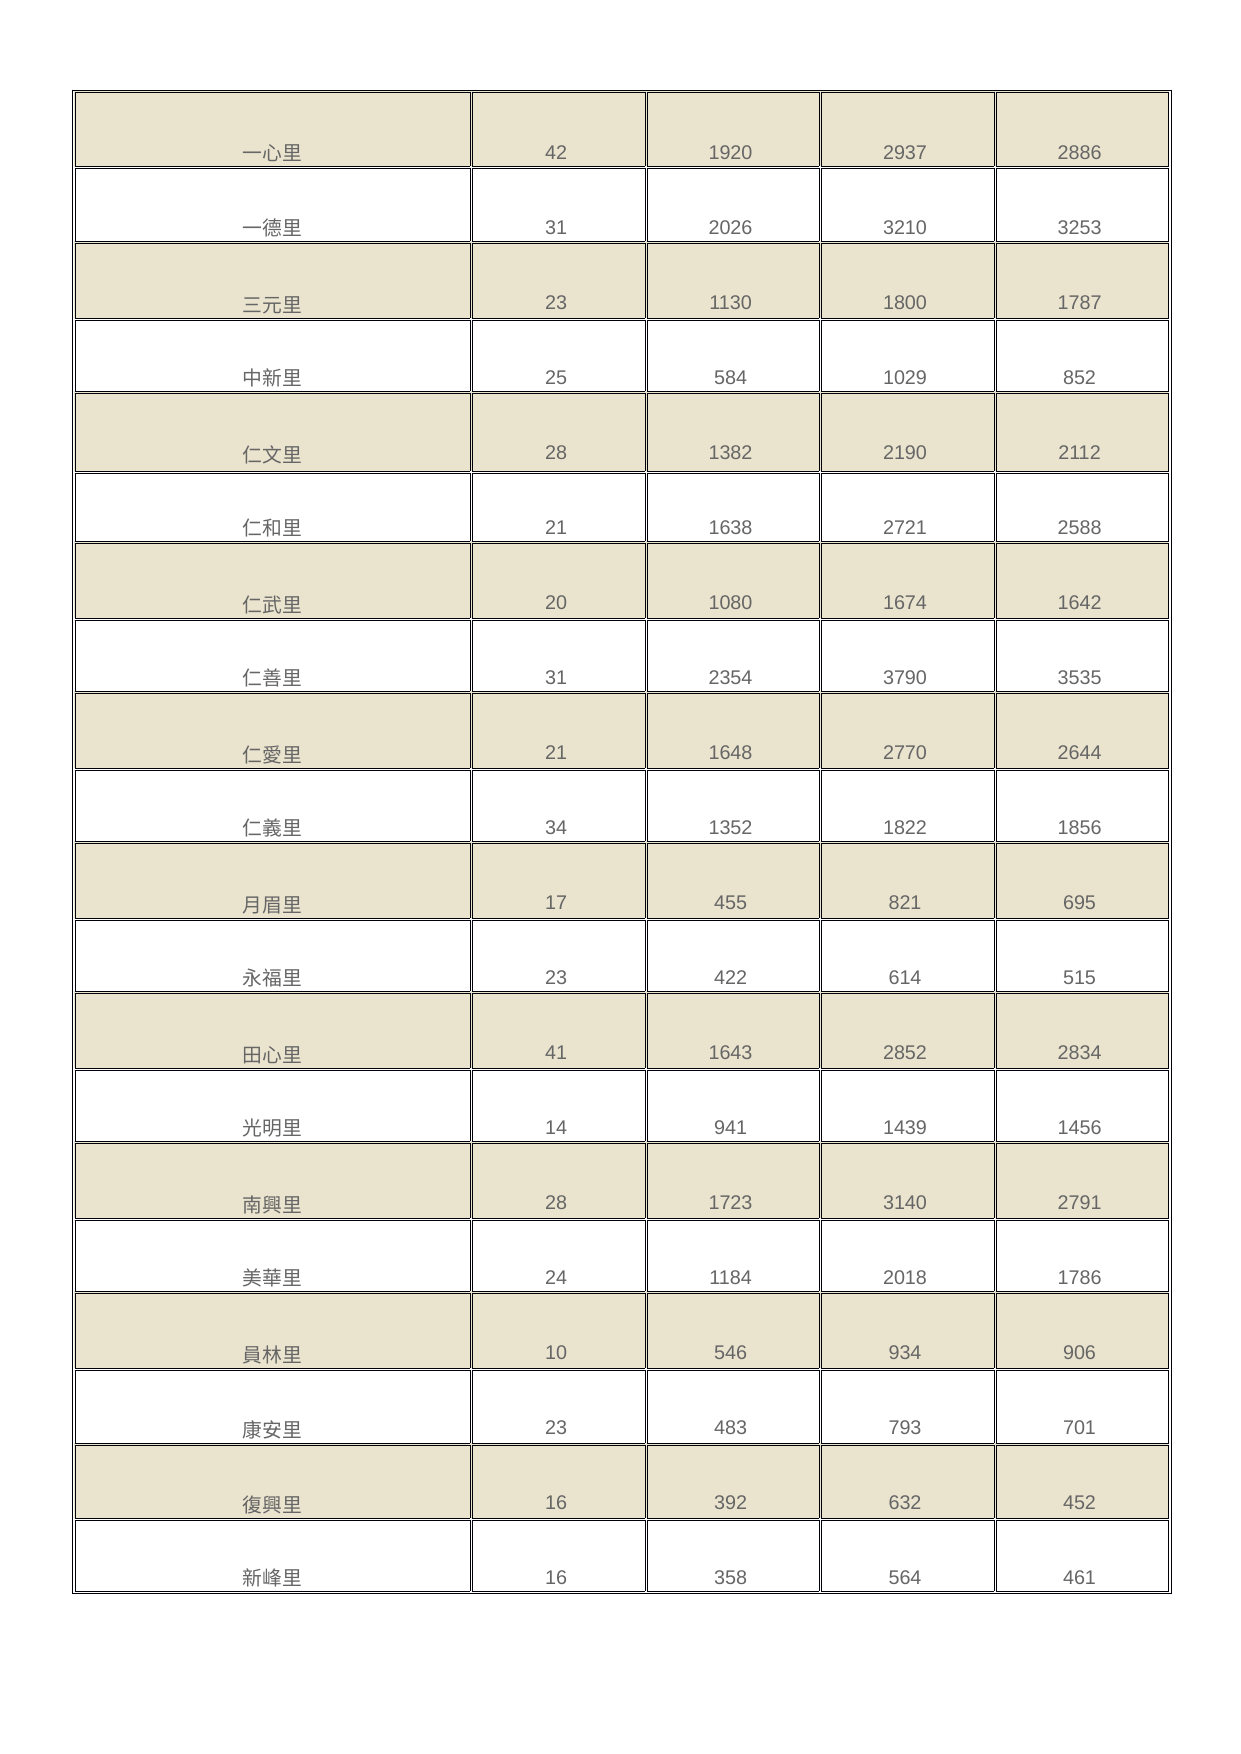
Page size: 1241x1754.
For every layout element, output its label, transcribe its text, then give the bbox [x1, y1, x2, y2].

table_cell 461 [997, 1521, 1168, 1591]
table_cell 員林里 [76, 1294, 470, 1368]
table_cell 新峰里 [76, 1521, 470, 1591]
table_cell 3210 [822, 169, 994, 241]
table_cell 2354 [648, 621, 819, 691]
table_cell 25 [473, 321, 645, 391]
table_cell 仁義里 [76, 771, 470, 841]
table_cell 515 [997, 921, 1168, 991]
table_cell 23 [473, 244, 645, 318]
table_cell 1800 [822, 244, 994, 318]
table_cell 1643 [648, 994, 819, 1068]
table_cell 3535 [997, 621, 1168, 691]
table_cell 2018 [822, 1221, 994, 1291]
table_cell 358 [648, 1521, 819, 1591]
table_cell 632 [822, 1446, 994, 1518]
table_cell 光明里 [76, 1071, 470, 1141]
table_cell 2026 [648, 169, 819, 241]
table_cell 14 [473, 1071, 645, 1141]
table_cell 仁和里 [76, 474, 470, 541]
table_cell 月眉里 [76, 844, 470, 918]
table_cell 2852 [822, 994, 994, 1068]
table_cell 23 [473, 1371, 645, 1443]
table_cell 1674 [822, 544, 994, 618]
table_cell 田心里 [76, 994, 470, 1068]
table_cell 28 [473, 394, 645, 471]
table_cell 23 [473, 921, 645, 991]
table_cell 34 [473, 771, 645, 841]
table_cell 584 [648, 321, 819, 391]
table_cell 康安里 [76, 1371, 470, 1443]
table_cell 1786 [997, 1221, 1168, 1291]
table_cell 復興里 [76, 1446, 470, 1518]
table_cell 仁善里 [76, 621, 470, 691]
table_cell 1856 [997, 771, 1168, 841]
table_cell 793 [822, 1371, 994, 1443]
table_cell 21 [473, 474, 645, 541]
table_cell 614 [822, 921, 994, 991]
table_cell 仁武里 [76, 544, 470, 618]
table_cell 31 [473, 621, 645, 691]
table_cell 41 [473, 994, 645, 1068]
table_cell 永福里 [76, 921, 470, 991]
table_cell 1648 [648, 694, 819, 768]
table_cell 1439 [822, 1071, 994, 1141]
table_cell 2770 [822, 694, 994, 768]
table_cell 695 [997, 844, 1168, 918]
table_cell 2721 [822, 474, 994, 541]
table_cell 546 [648, 1294, 819, 1368]
table_cell 906 [997, 1294, 1168, 1368]
table_cell 16 [473, 1521, 645, 1591]
table_cell 1080 [648, 544, 819, 618]
table_cell 16 [473, 1446, 645, 1518]
table_cell 3140 [822, 1144, 994, 1218]
table_cell 南興里 [76, 1144, 470, 1218]
table_cell 24 [473, 1221, 645, 1291]
table_cell 42 [473, 93, 645, 166]
table_cell 2112 [997, 394, 1168, 471]
table_cell 三元里 [76, 244, 470, 318]
table_cell 821 [822, 844, 994, 918]
table_cell 392 [648, 1446, 819, 1518]
table_cell 2588 [997, 474, 1168, 541]
table_cell 3253 [997, 169, 1168, 241]
table_cell 1130 [648, 244, 819, 318]
table_cell 2886 [997, 93, 1168, 166]
table_cell 2937 [822, 93, 994, 166]
table_cell 1822 [822, 771, 994, 841]
table_cell 1029 [822, 321, 994, 391]
table_cell 1456 [997, 1071, 1168, 1141]
table_cell 17 [473, 844, 645, 918]
table_cell 2791 [997, 1144, 1168, 1218]
table_cell 701 [997, 1371, 1168, 1443]
table_cell 2190 [822, 394, 994, 471]
table_cell 564 [822, 1521, 994, 1591]
table_cell 452 [997, 1446, 1168, 1518]
table_cell 455 [648, 844, 819, 918]
table_cell 中新里 [76, 321, 470, 391]
table_cell 934 [822, 1294, 994, 1368]
table_cell 一德里 [76, 169, 470, 241]
table_cell 941 [648, 1071, 819, 1141]
table_cell 3790 [822, 621, 994, 691]
table_cell 2834 [997, 994, 1168, 1068]
table_cell 28 [473, 1144, 645, 1218]
table_cell 20 [473, 544, 645, 618]
table_cell 422 [648, 921, 819, 991]
table_cell 美華里 [76, 1221, 470, 1291]
table_cell 仁愛里 [76, 694, 470, 768]
table_cell 1723 [648, 1144, 819, 1218]
table_cell 852 [997, 321, 1168, 391]
table_cell 1352 [648, 771, 819, 841]
table_cell 1382 [648, 394, 819, 471]
table_cell 仁文里 [76, 394, 470, 471]
table_cell 21 [473, 694, 645, 768]
table_cell 1638 [648, 474, 819, 541]
table_cell 2644 [997, 694, 1168, 768]
table_cell 1920 [648, 93, 819, 166]
table_cell 1642 [997, 544, 1168, 618]
table_cell 1184 [648, 1221, 819, 1291]
table_cell 483 [648, 1371, 819, 1443]
table_cell 一心里 [76, 93, 470, 166]
table_cell 31 [473, 169, 645, 241]
table_cell 1787 [997, 244, 1168, 318]
table_cell 10 [473, 1294, 645, 1368]
